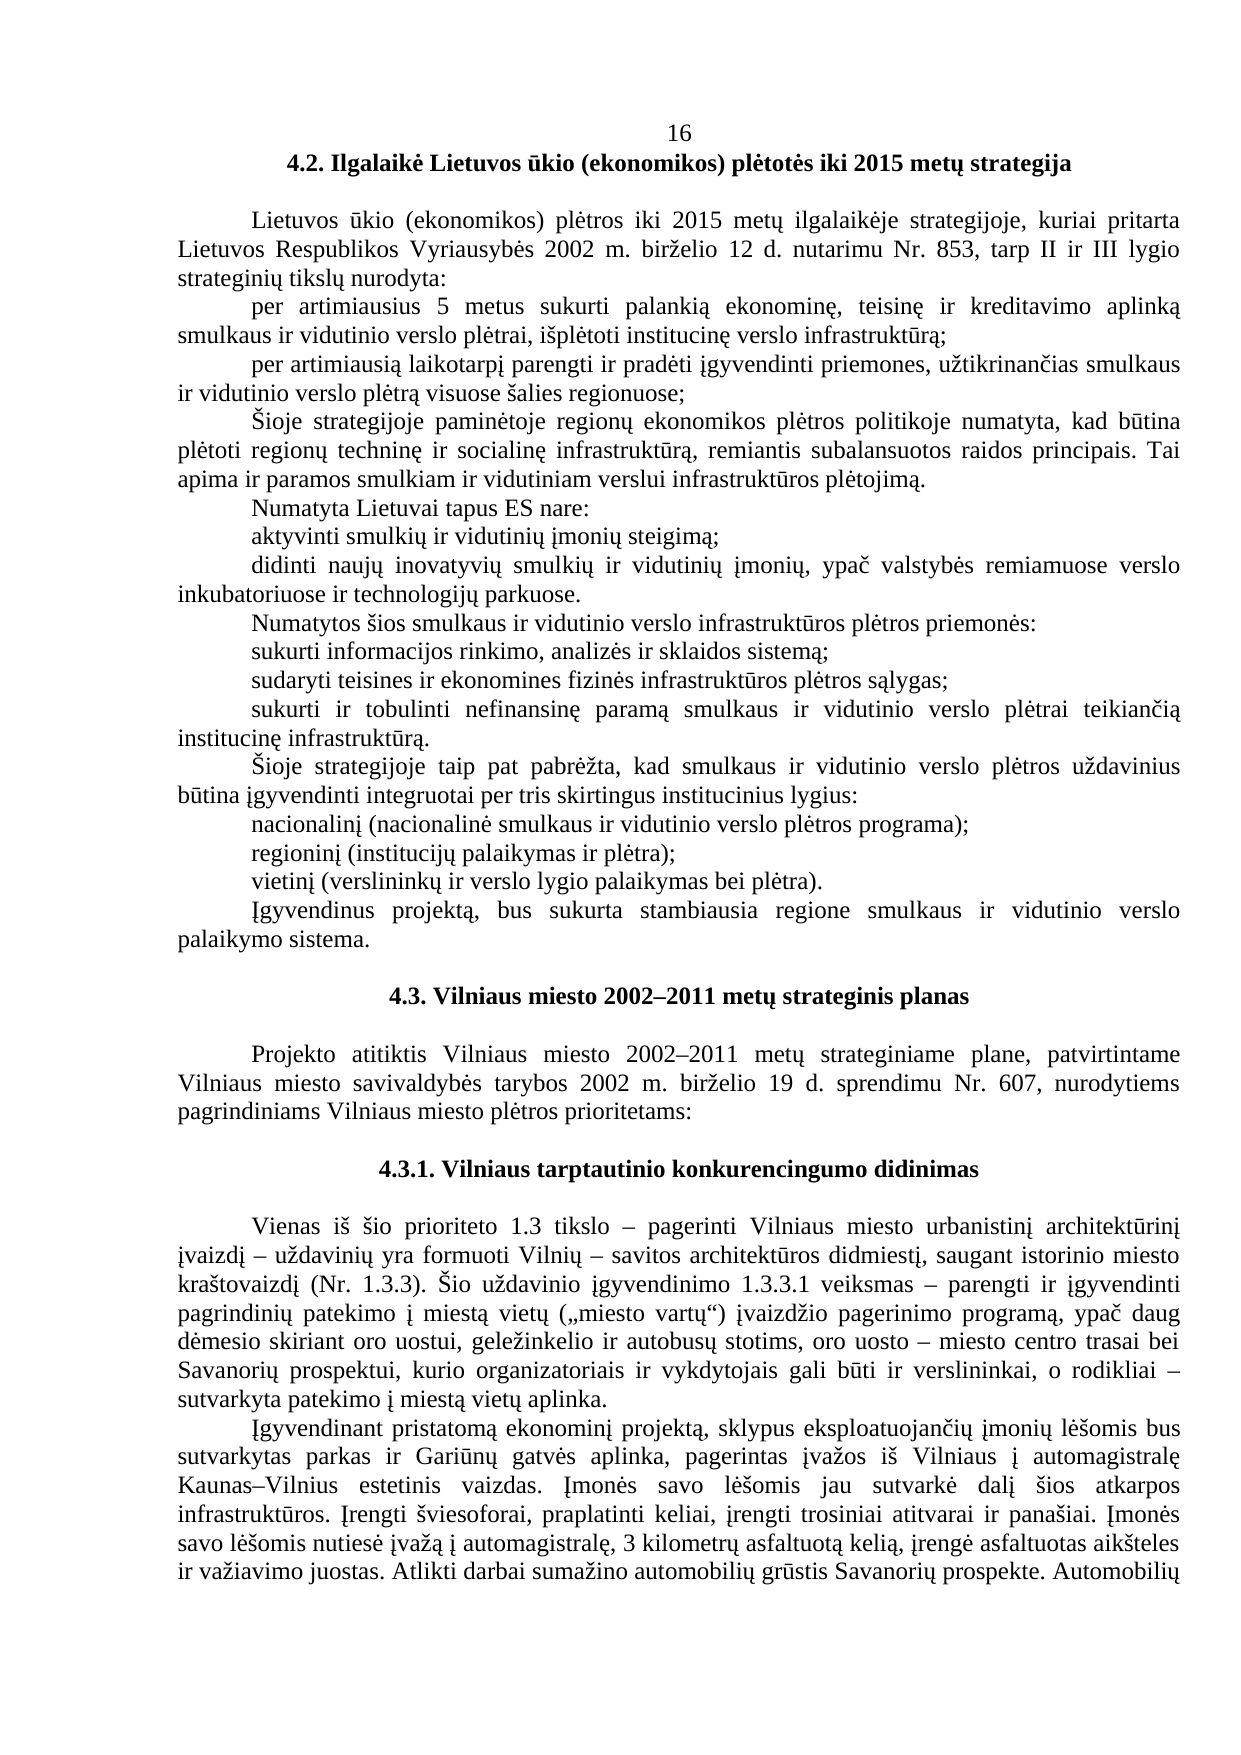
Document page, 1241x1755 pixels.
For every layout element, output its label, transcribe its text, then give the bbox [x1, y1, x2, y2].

text Lietuvos ūkio (ekonomikos) plėtros iki 2015 metų ilgalaikėje strategijoje, kuriai pritarta Lietuvos Respublikos Vyriausybės 2002 m. birželio 12 d. nutarimu Nr. 853, tarp II ir III lygio strateginių tikslų nurodyta: [177, 205, 1181, 291]
text vietinį (verslininkų ir verslo lygio palaikymas bei plėtra). [177, 866, 1181, 895]
text 4.3. Vilniaus miesto 2002–2011 metų strateginis planas [177, 981, 1181, 1010]
text 4.3.1. Vilniaus tarptautinio konkurencingumo didinimas [177, 1154, 1181, 1183]
text Šioje strategijoje taip pat pabrėžta, kad smulkaus ir vidutinio verslo plėtros uždavinius būtina įgyvendinti integruotai per tris skirtingus institucinius lygius: [177, 751, 1181, 809]
text per artimiausią laikotarpį parengti ir pradėti įgyvendinti priemones, užtikrinančias smulkaus ir vidutinio verslo plėtrą visuose šalies regionuose; [177, 349, 1181, 406]
text Įgyvendinus projektą, bus sukurta stambiausia regione smulkaus ir vidutinio verslo palaikymo sistema. [177, 895, 1181, 953]
text nacionalinį (nacionalinė smulkaus ir vidutinio verslo plėtros programa); [177, 809, 1181, 838]
text Projekto atitiktis Vilniaus miesto 2002–2011 metų strateginiame plane, patvirtintame Vilniaus miesto savivaldybės tarybos 2002 m. birželio 19 d. sprendimu Nr. 607, nurodytiems pagrindiniams Vilniaus miesto plėtros prioritetams: [177, 1039, 1181, 1125]
text regioninį (institucijų palaikymas ir plėtra); [177, 838, 1181, 866]
text sudaryti teisines ir ekonomines fizinės infrastruktūros plėtros sąlygas; [177, 665, 1181, 694]
text Šioje strategijoje paminėtoje regionų ekonomikos plėtros politikoje numatyta, kad būtina plėtoti regionų techninę ir socialinę infrastruktūrą, remiantis subalansuotos raidos principais. Tai apima ir paramos smulkiam ir vidutiniam verslui infrastruktūros plėtojimą. [177, 406, 1181, 493]
text didinti naujų inovatyvių smulkių ir vidutinių įmonių, ypač valstybės remiamuose verslo inkubatoriuose ir technologijų parkuose. [177, 550, 1181, 608]
text Įgyvendinant pristatomą ekonominį projektą, sklypus eksploatuojančių įmonių lėšomis bus sutvarkytas parkas ir Gariūnų gatvės aplinka, pagerintas įvažos iš Vilniaus į automagistralę Kaunas–Vilnius estetinis vaizdas. Įmonės savo lėšomis jau sutvarkė dalį šios atkarpos infrastruktūros. Įrengti šviesoforai, praplatinti keliai, įrengti trosiniai atitvarai ir panašiai. Įmonės savo lėšomis nutiesė įvažą į automagistralę, 3 kilometrų asfaltuotą kelią, įrengė asfaltuotas aikšteles ir važiavimo juostas. Atlikti darbai sumažino automobilių grūstis Savanorių prospekte. Automobilių [177, 1413, 1181, 1585]
text sukurti informacijos rinkimo, analizės ir sklaidos sistemą; [177, 636, 1181, 665]
text per artimiausius 5 metus sukurti palankią ekonominę, teisinę ir kreditavimo aplinką smulkaus ir vidutinio verslo plėtrai, išplėtoti institucinę verslo infrastruktūrą; [177, 291, 1181, 349]
text Numatyta Lietuvai tapus ES nare: [177, 493, 1181, 521]
text 4.2. Ilgalaikė Lietuvos ūkio (ekonomikos) plėtotės iki 2015 metų strategija [177, 148, 1181, 176]
text sukurti ir tobulinti nefinansinę paramą smulkaus ir vidutinio verslo plėtrai teikiančią institucinę infrastruktūrą. [177, 694, 1181, 751]
text Vienas iš šio prioriteto 1.3 tikslo – pagerinti Vilniaus miesto urbanistinį architektūrinį įvaizdį – uždavinių yra formuoti Vilnių – savitos architektūros didmiestį, saugant istorinio miesto kraštovaizdį (Nr. 1.3.3). Šio uždavinio įgyvendinimo 1.3.3.1 veiksmas – parengti ir įgyvendinti pagrindinių patekimo į miestą vietų („miesto vartų“) įvaizdžio pagerinimo programą, ypač daug dėmesio skiriant oro uostui, geležinkelio ir autobusų stotims, oro uosto – miesto centro trasai bei Savanorių prospektui, kurio organizatoriais ir vykdytojais gali būti ir verslininkai, o rodikliai – sutvarkyta patekimo į miestą vietų aplinka. [177, 1211, 1181, 1413]
text Numatytos šios smulkaus ir vidutinio verslo infrastruktūros plėtros priemonės: [177, 608, 1181, 636]
text aktyvinti smulkių ir vidutinių įmonių steigimą; [177, 521, 1181, 550]
